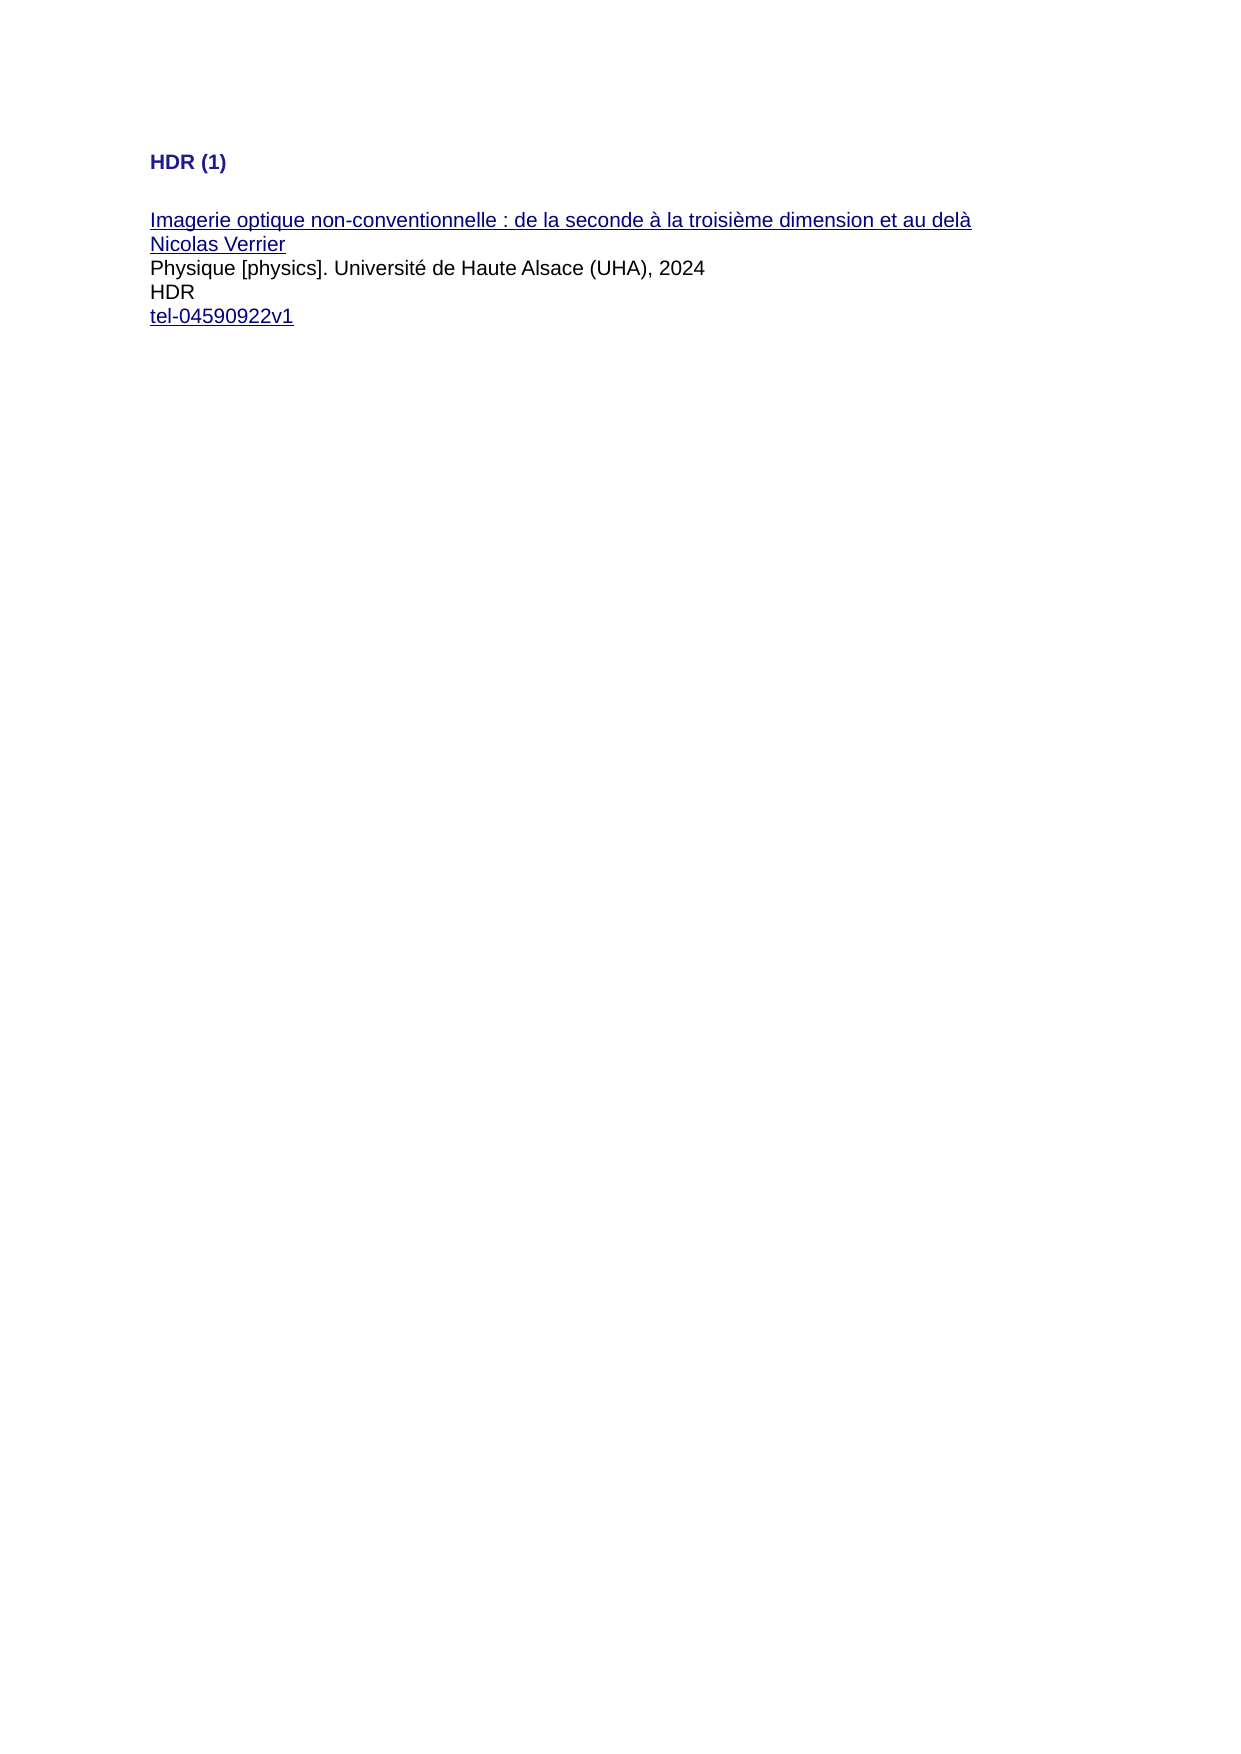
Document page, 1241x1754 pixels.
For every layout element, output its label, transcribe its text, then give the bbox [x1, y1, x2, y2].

subtitle HDR (1) [150, 150, 1090, 174]
table_header Imagerie optique non-conventionnelle : de la seconde à la troisième dimension et au delà Nicolas Verrier Physique [physics]. Université de Haute Alsace (UHA), 2024 HDR tel-04590922v1 [150, 208, 1090, 328]
